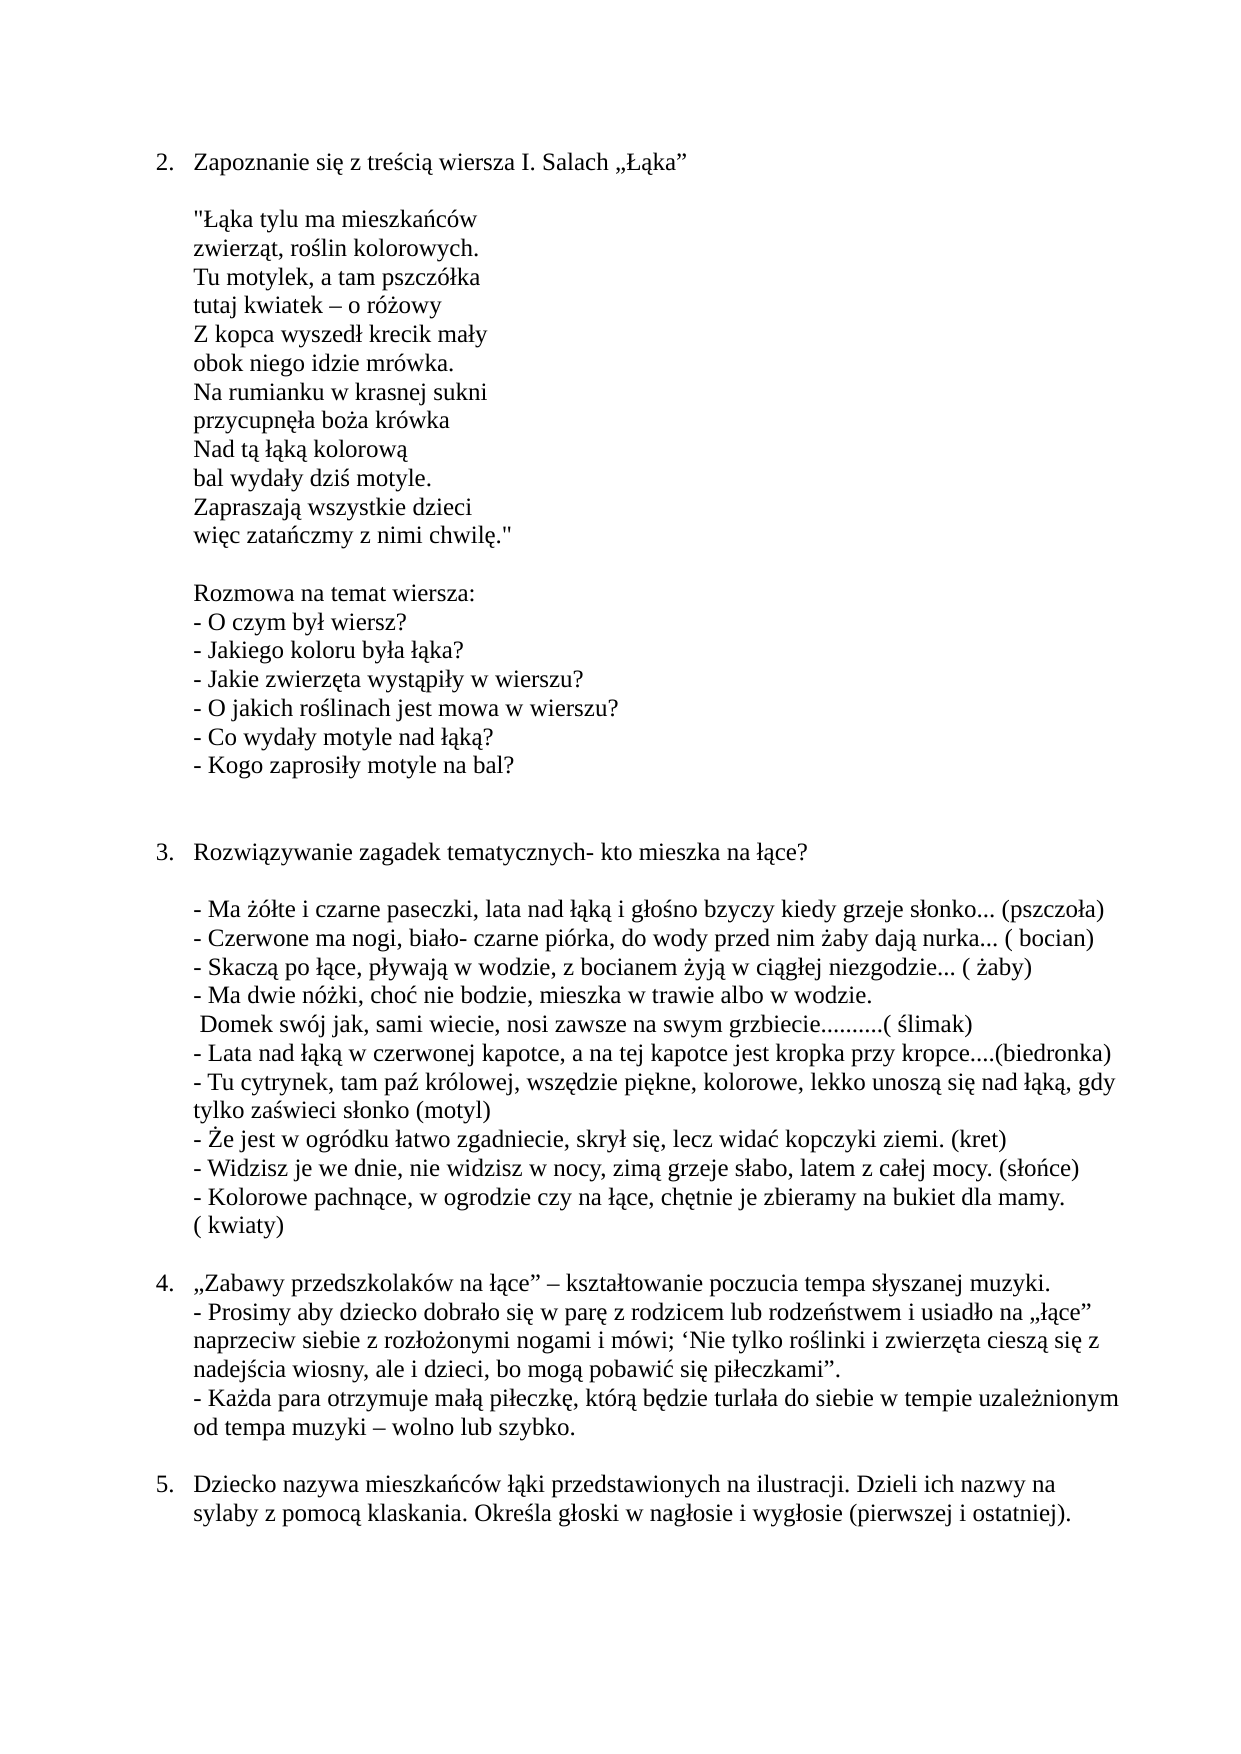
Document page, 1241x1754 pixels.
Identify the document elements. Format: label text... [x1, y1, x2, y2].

list - Ma żółte i czarne paseczki, lata nad łąką i głośno bzyczy kiedy grzeje słonko... (pszczoła) - Czerwone ma nogi, biało- czarne piórka, do wody przed nim żaby dają nurka... ( bocian) - Skaczą po łące, pływają w wodzie, z bocianem żyją w ciągłej niezgodzie... ( żaby) - Ma dwie nóżki, choć nie bodzie, mieszka w trawie albo w wodzie. Domek swój jak, sami wiecie, nosi zawsze na swym grzbiecie..........( ślimak) - Lata nad łąką w czerwonej kapotce, a na tej kapotce jest kropka przy kropce....(biedronka) - Tu cytrynek, tam paź królowej, wszędzie piękne, kolorowe, lekko unoszą się nad łąką, gdy tylko zaświeci słonko (motyl) - Że jest w ogródku łatwo zgadniecie, skrył się, lecz widać kopczyki ziemi. (kret) - Widzisz je we dnie, nie widzisz w nocy, zimą grzeje słabo, latem z całej mocy. (słońce) - Kolorowe pachnące, w ogrodzie czy na łące, chętnie je zbieramy na bukiet dla mamy. ( kwiaty) [156, 894, 1122, 1239]
list Zapoznanie się z treścią wiersza I. Salach „Łąka” "Łąka tylu ma mieszkańców zwierząt, roślin kolorowych. Tu motylek, a tam pszczółka tutaj kwiatek – o różowy Z kopca wyszedł krecik mały obok niego idzie mrówka. Na rumianku w krasnej sukni przycupnęła boża krówka Nad tą łąką kolorową bal wydały dziś motyle. Zapraszają wszystkie dzieci więc zatańczmy z nimi chwilę." Rozmowa na temat wiersza: - O czym był wiersz? - Jakiego koloru była łąka? - Jakie zwierzęta wystąpiły w wierszu? - O jakich roślinach jest mowa w wierszu? - Co wydały motyle nad łąką? - Kogo zaprosiły motyle na bal? [156, 147, 1122, 779]
list „Zabawy przedszkolaków na łące” – kształtowanie poczucia tempa słyszanej muzyki. - Prosimy aby dziecko dobrało się w parę z rodzicem lub rodzeństwem i usiadło na „łące” naprzeciw siebie z rozłożonymi nogami i mówi; ‘Nie tylko roślinki i zwierzęta cieszą się z nadejścia wiosny, ale i dzieci, bo mogą pobawić się piłeczkami”. - Każda para otrzymuje małą piłeczkę, którą będzie turlała do siebie w tempie uzależnionym od tempa muzyki – wolno lub szybko. [156, 1268, 1122, 1441]
list Rozwiązywanie zagadek tematycznych- kto mieszka na łące? [156, 837, 1122, 866]
list Dziecko nazywa mieszkańców łąki przedstawionych na ilustracji. Dzieli ich nazwy na sylaby z pomocą klaskania. Określa głoski w nagłosie i wygłosie (pierwszej i ostatniej). [156, 1469, 1122, 1527]
